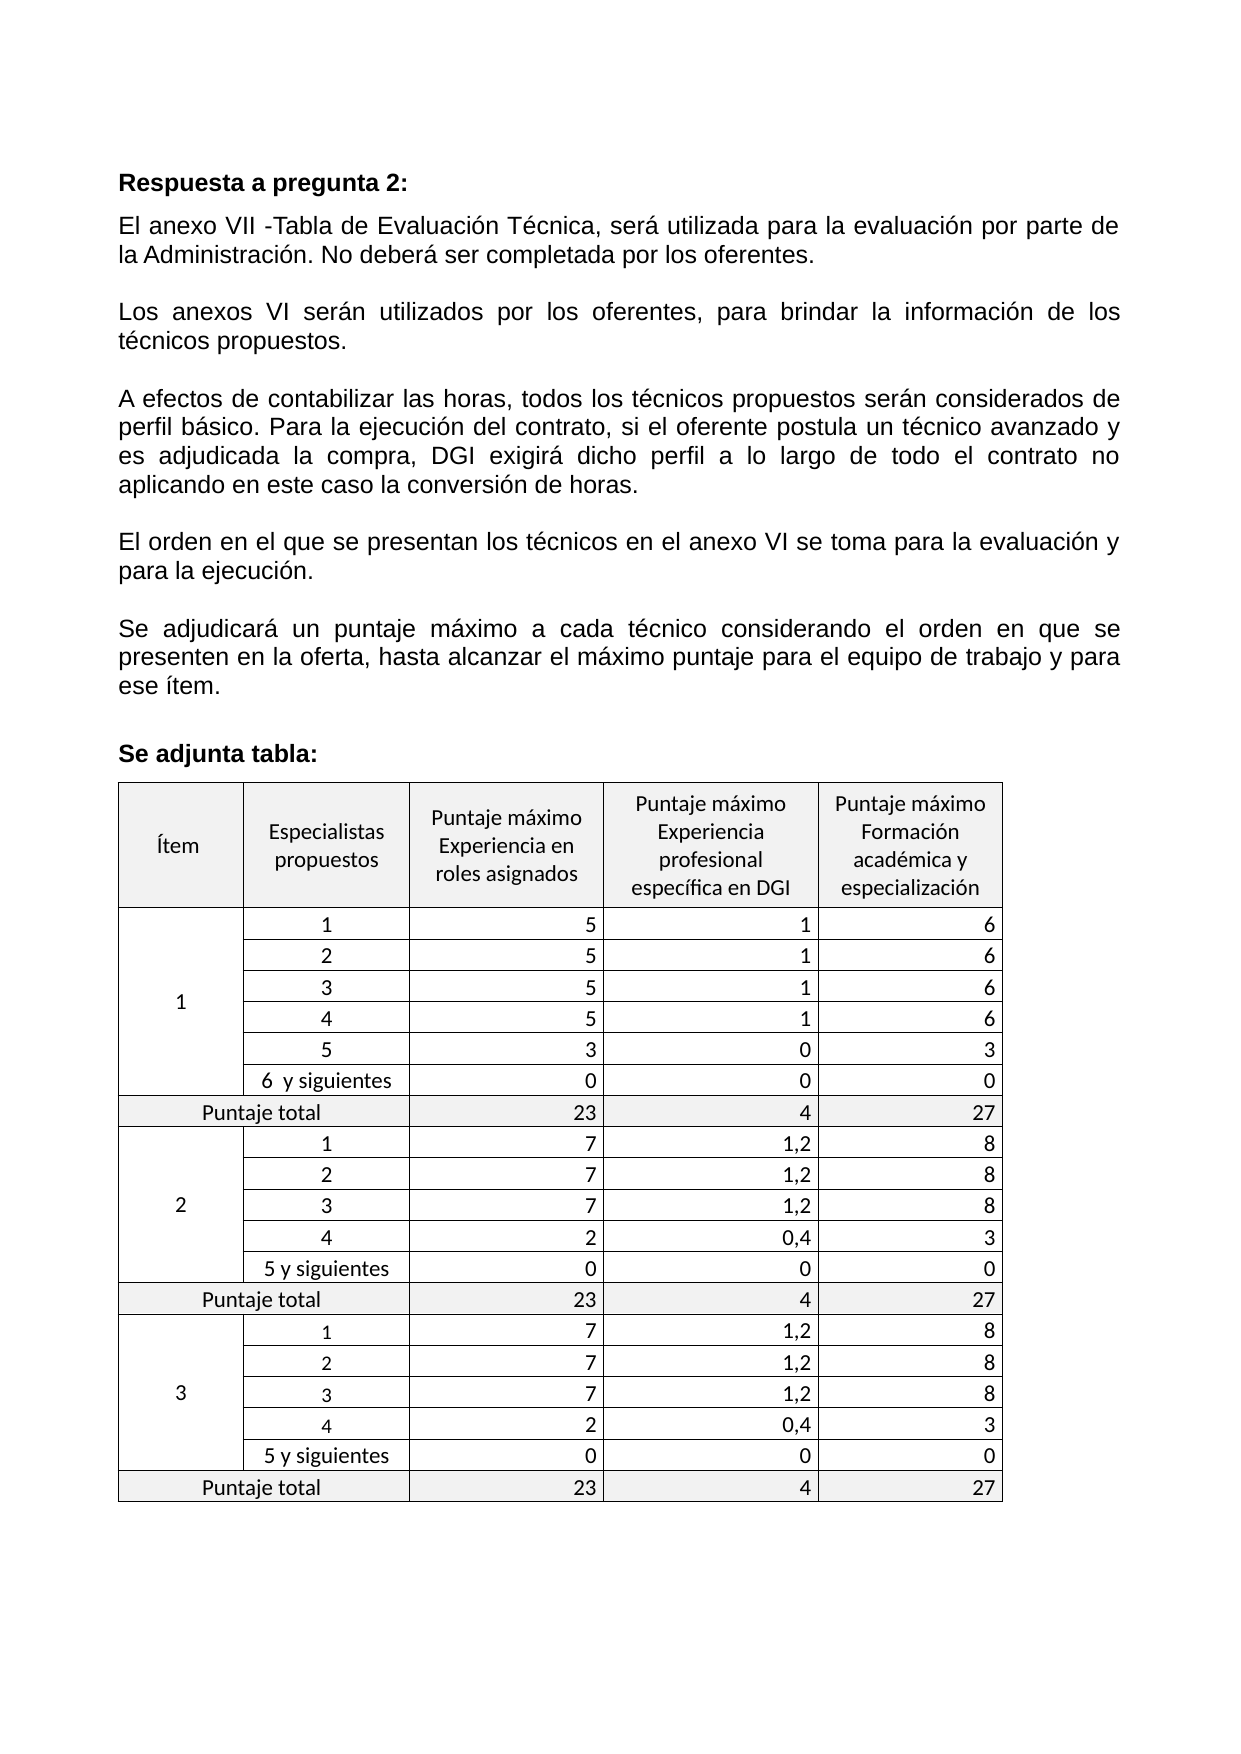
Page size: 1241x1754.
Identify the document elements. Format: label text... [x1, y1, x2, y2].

table_cell 3 [244, 1377, 409, 1407]
table_cell 2 [244, 1346, 409, 1376]
table_cell 3 [819, 1408, 1002, 1438]
table_cell 6 [819, 1002, 1002, 1032]
table_cell 1,2 [604, 1190, 818, 1220]
table_cell 3 [819, 1033, 1002, 1063]
table_cell 7 [410, 1346, 603, 1376]
table_cell 8 [819, 1158, 1002, 1188]
table_cell 1 [244, 908, 409, 938]
table_cell 6 [819, 940, 1002, 970]
table_cell 0 [819, 1065, 1002, 1095]
table_cell 2 [410, 1221, 603, 1251]
table_cell 7 [410, 1158, 603, 1188]
table_cell 3 [410, 1033, 603, 1063]
table_cell 4 [604, 1471, 818, 1501]
table_cell 1,2 [604, 1377, 818, 1407]
table_cell 1,2 [604, 1127, 818, 1157]
table_cell 7 [410, 1315, 603, 1345]
table_cell 3 [819, 1221, 1002, 1251]
table_cell 5 [410, 940, 603, 970]
table_cell 2 [244, 1158, 409, 1188]
table_cell 0 [604, 1440, 818, 1470]
table_cell 7 [410, 1127, 603, 1157]
table_cell 4 [604, 1283, 818, 1313]
table_header Especialistas propuestos [244, 783, 409, 907]
table_cell 4 [604, 1096, 818, 1126]
table_cell 8 [819, 1315, 1002, 1345]
table_cell 4 [244, 1221, 409, 1251]
table_cell 23 [410, 1471, 603, 1501]
table_cell 1,2 [604, 1315, 818, 1345]
table_cell 2 [244, 940, 409, 970]
table_cell 5 y siguientes [244, 1440, 409, 1470]
table_cell 3 [244, 971, 409, 1001]
table_cell 1 [244, 1315, 409, 1345]
table_cell 1,2 [604, 1346, 818, 1376]
table_cell 27 [819, 1096, 1002, 1126]
text Respuesta a pregunta 2: [118, 168, 1122, 197]
table_cell 0 [604, 1065, 818, 1095]
table_cell 5 [410, 908, 603, 938]
table_cell 1 [604, 940, 818, 970]
table_cell 23 [410, 1096, 603, 1126]
table_cell 27 [819, 1283, 1002, 1313]
table_cell 1 [604, 971, 818, 1001]
table_cell 0,4 [604, 1408, 818, 1438]
text El anexo VII -Tabla de Evaluación Técnica, será utilizada para la evaluación por parte de la Administración. No deberá ser completada por los oferentes. [118, 211, 1122, 269]
table_cell 1,2 [604, 1158, 818, 1188]
table_cell 3 [119, 1315, 243, 1470]
table_cell 7 [410, 1190, 603, 1220]
table_header Puntaje máximo Formación académica y especialización [819, 783, 1002, 907]
table_cell 0 [410, 1440, 603, 1470]
table_cell 2 [119, 1127, 243, 1282]
table_header Puntaje máximo Experiencia profesional específica en DGI [604, 783, 818, 907]
table_cell 0,4 [604, 1221, 818, 1251]
table_cell 5 [244, 1033, 409, 1063]
table_cell 0 [819, 1252, 1002, 1282]
table_cell 1 [119, 908, 243, 1095]
table_cell 5 [410, 971, 603, 1001]
table_cell 6 [819, 908, 1002, 938]
table_cell 0 [410, 1065, 603, 1095]
table_cell 8 [819, 1190, 1002, 1220]
table_cell 4 [244, 1408, 409, 1438]
text Los anexos VI serán utilizados por los oferentes, para brindar la información de los técnicos propuestos. [118, 297, 1122, 355]
table_cell 8 [819, 1377, 1002, 1407]
table_cell 0 [604, 1252, 818, 1282]
table_cell 0 [819, 1440, 1002, 1470]
text El orden en el que se presentan los técnicos en el anexo VI se toma para la evaluación y para la ejecución. [118, 527, 1122, 585]
table_cell 0 [410, 1252, 603, 1282]
table_cell 4 [244, 1002, 409, 1032]
table_header Puntaje máximo Experiencia en roles asignados [410, 783, 603, 907]
text A efectos de contabilizar las horas, todos los técnicos propuestos serán considerados de perfil básico. Para la ejecución del contrato, si el oferente postula un técnico avanzado y es adjudicada la compra, DGI exigirá dicho perfil a lo largo de todo el contrato no aplicando en este caso la conversión de horas. [118, 384, 1122, 499]
table_cell 5 [410, 1002, 603, 1032]
table_cell 6 y siguientes [244, 1065, 409, 1095]
table_cell Puntaje total [119, 1283, 409, 1313]
table_header Ítem [119, 783, 243, 907]
table_cell 2 [410, 1408, 603, 1438]
text Se adjunta tabla: [118, 739, 1122, 768]
table_cell 0 [604, 1033, 818, 1063]
table_cell 1 [244, 1127, 409, 1157]
table_cell 23 [410, 1283, 603, 1313]
table_cell 5 y siguientes [244, 1252, 409, 1282]
table_cell 1 [604, 908, 818, 938]
table_cell 1 [604, 1002, 818, 1032]
table_cell 27 [819, 1471, 1002, 1501]
table_cell 8 [819, 1127, 1002, 1157]
table_cell 8 [819, 1346, 1002, 1376]
table_cell 6 [819, 971, 1002, 1001]
table_cell Puntaje total [119, 1471, 409, 1501]
text Se adjudicará un puntaje máximo a cada técnico considerando el orden en que se presenten en la oferta, hasta alcanzar el máximo puntaje para el equipo de trabajo y para ese ítem. [118, 614, 1122, 700]
table_cell 7 [410, 1377, 603, 1407]
table_cell 3 [244, 1190, 409, 1220]
table_cell Puntaje total [119, 1096, 409, 1126]
